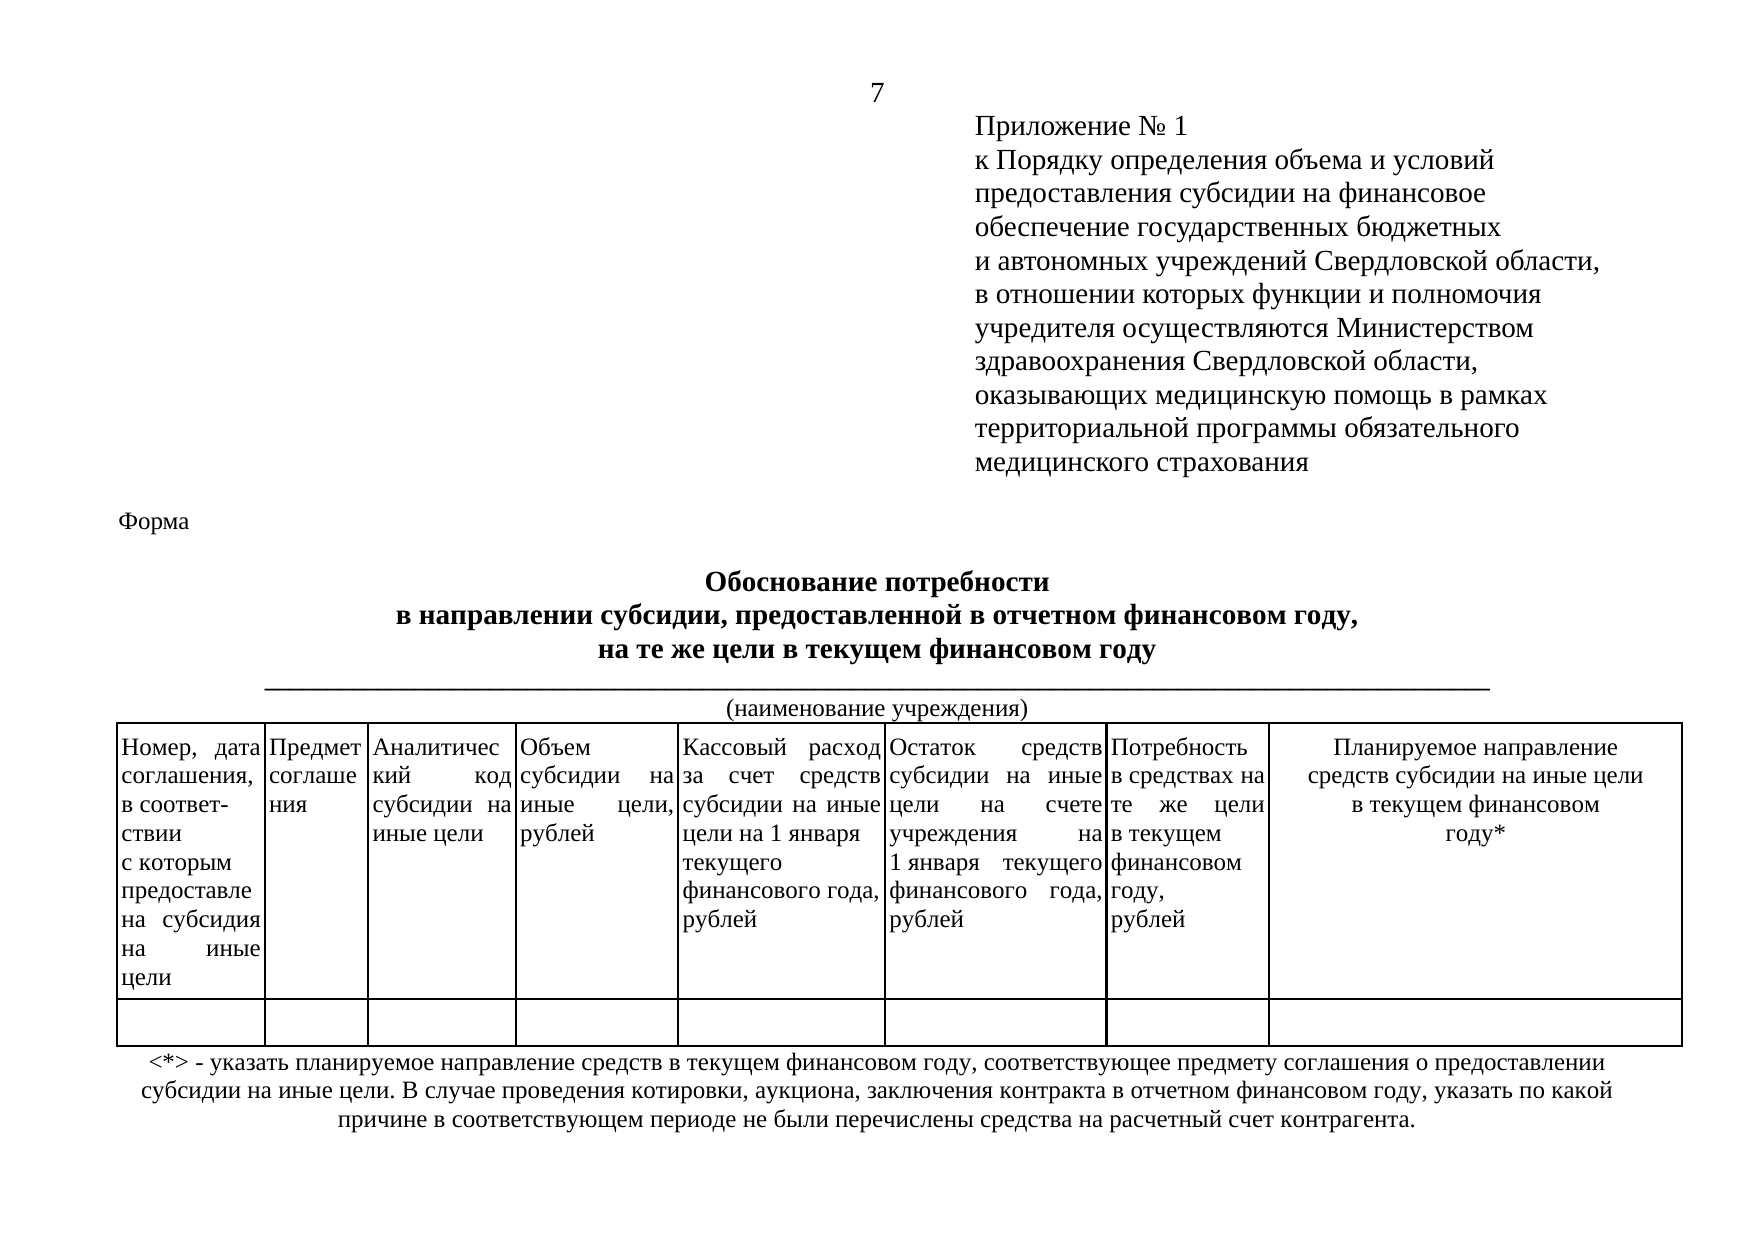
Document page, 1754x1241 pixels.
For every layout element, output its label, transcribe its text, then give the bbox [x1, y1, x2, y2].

text Форма [118, 506, 1695, 535]
table_cell [1270, 1000, 1681, 1045]
table_cell [369, 1000, 515, 1045]
table_cell [266, 1000, 367, 1045]
table_cell [118, 1000, 264, 1045]
text на те же цели в текущем финансовом году [118, 631, 1636, 664]
table_cell [1108, 1000, 1268, 1045]
text <*> - указать планируемое направление средств в текущем финансовом году, соответствующее предмету соглашения о предоставлении субсидии на иные цели. В случае проведения котировки, аукциона, заключения контракта в отчетном финансовом году, указать по какой причине в соответствующем периоде не были перечислены средства на расчетный счет контрагента. [118, 1047, 1636, 1133]
table_header Аналитический код субсидии на иные цели [369, 724, 515, 998]
table_header Предмет соглашения [266, 724, 367, 998]
text __________________________________________________________________________________________________ [118, 664, 1636, 693]
text Приложение № 1 [974, 108, 1636, 142]
table_header Остаток средств субсидии на иные цели на счете учреждения на 1 января текущего финансового года, рублей [886, 724, 1105, 998]
table_header Потребность в средствах на те же цели в текущем финансовом году, рублей [1108, 724, 1268, 998]
table_header Объем субсидии на иные цели, рублей [517, 724, 677, 998]
text (наименование учреждения) [118, 693, 1636, 722]
table_cell [517, 1000, 677, 1045]
table_cell [886, 1000, 1105, 1045]
text 7 [118, 75, 1636, 108]
table_header Планируемое направление средств субсидии на иные цели в текущем финансовом году* [1270, 724, 1681, 998]
text к Порядку определения объема и условий предоставления субсидии на финансовое обеспечение государственных бюджетных и автономных учреждений Свердловской области, в отношении которых функции и полномочия учредителя осуществляются Министерством здравоохранения Свердловской области, оказывающих медицинскую помощь в рамках территориальной программы обязательного медицинского страхования [974, 142, 1636, 477]
text Обоснование потребности [118, 564, 1636, 597]
table_cell [679, 1000, 884, 1045]
table_header Кассовый расход за счет средств субсидии на иные цели на 1 января текущего финансового года, рублей [679, 724, 884, 998]
table_header Номер, дата соглашения, в соответ-ствии с которым предоставлена субсидия на иные цели [118, 724, 264, 998]
text в направлении субсидии, предоставленной в отчетном финансовом году, [118, 597, 1636, 631]
